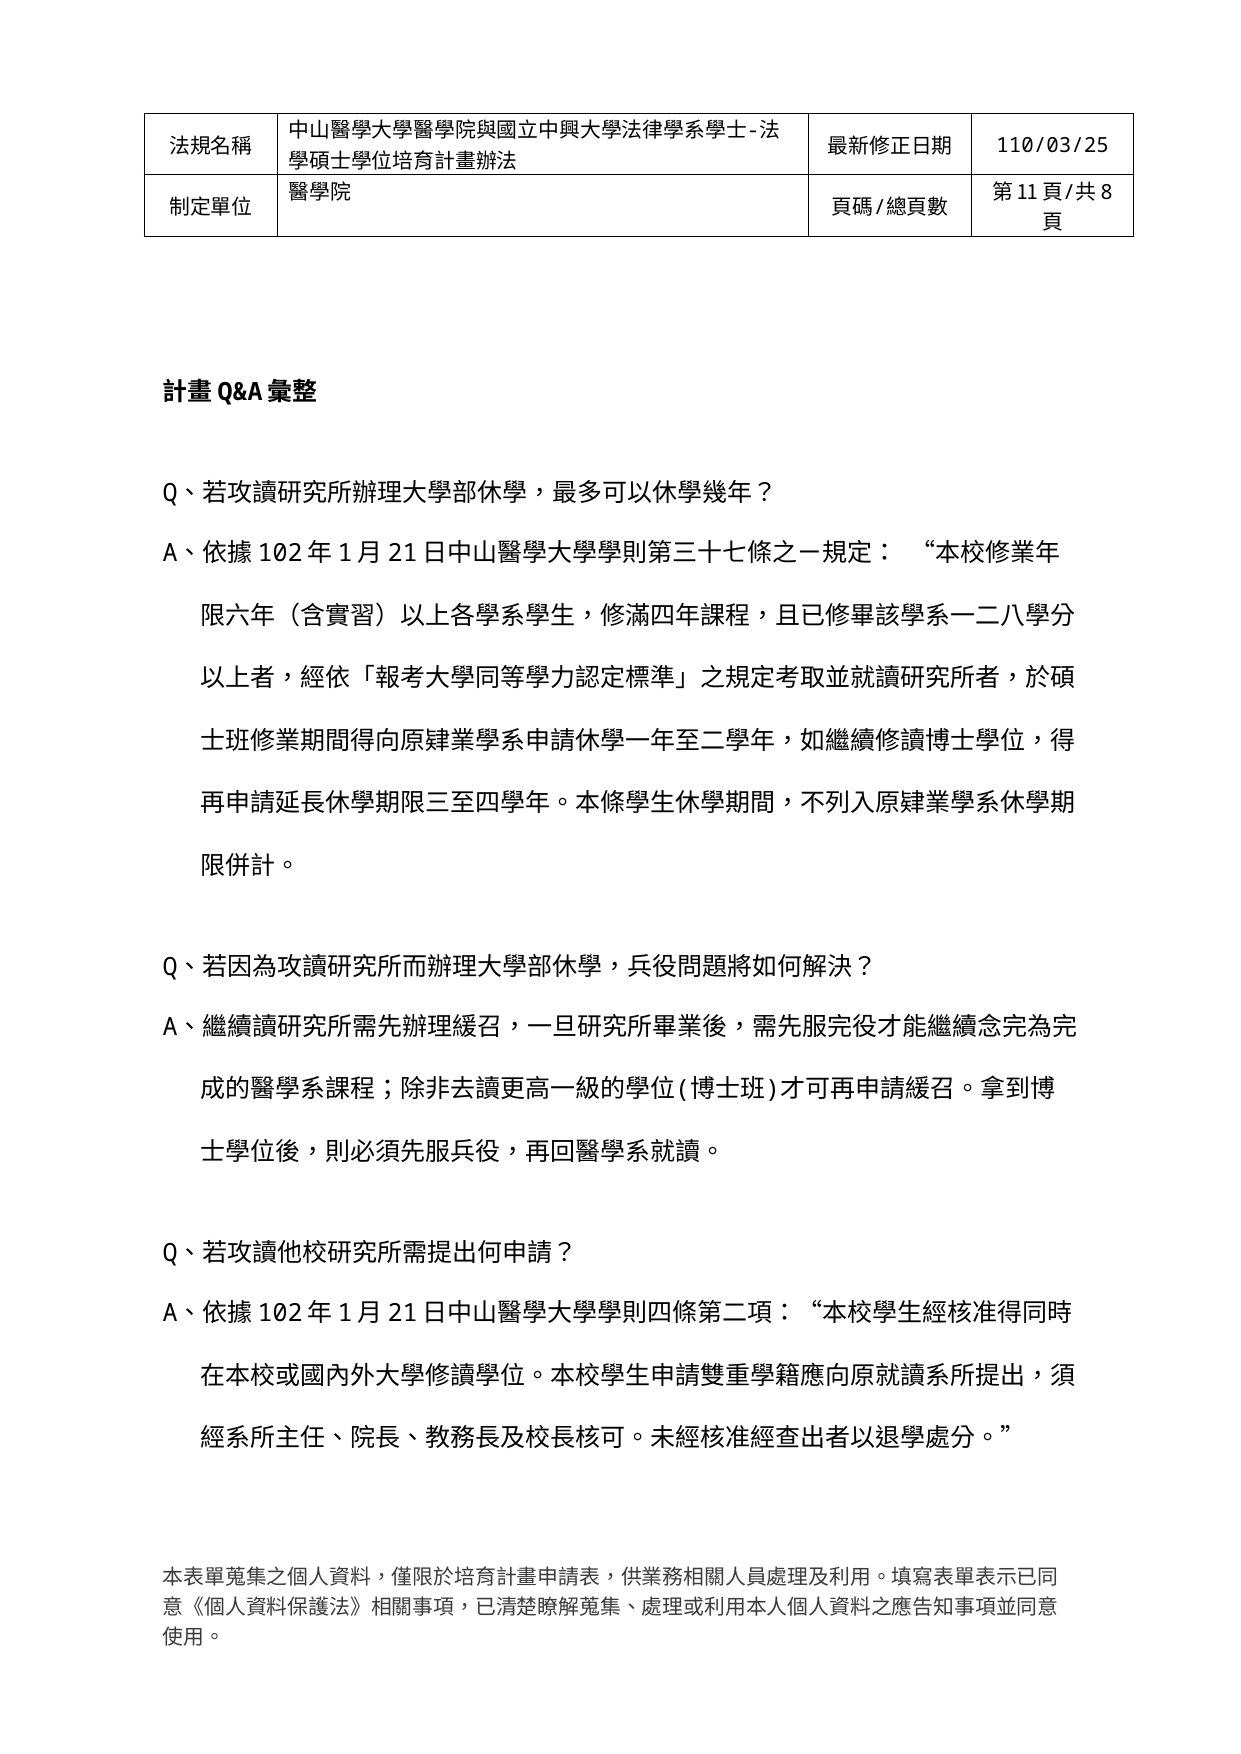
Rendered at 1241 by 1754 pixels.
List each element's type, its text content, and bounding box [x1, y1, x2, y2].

text Q、若攻讀研究所辦理大學部休學，最多可以休學幾年？ [162, 473, 1078, 509]
text A、繼續讀研究所需先辦理緩召，一旦研究所畢業後，需先服完役才能繼續念完為完成的醫學系課程；除非去讀更高一級的學位(博士班)才可再申請緩召。拿到博士學位後，則必須先服兵役，再回醫學系就讀。 [162, 983, 1078, 1170]
text 計畫Q&A彙整 [162, 348, 1078, 410]
text A、依據102年1月21日中山醫學大學學則第三十七條之ㄧ規定： “本校修業年限六年（含實習）以上各學系學生，修滿四年課程，且已修畢該學系一二八學分以上者，經依「報考大學同等學力認定標準」之規定考取並就讀研究所者，於碩士班修業期間得向原肄業學系申請休學一年至二學年，如繼續修讀博士學位，得再申請延長休學期限三至四學年。本條學生休學期間，不列入原肄業學系休學期限併計。 [162, 509, 1078, 884]
text Q、若攻讀他校研究所需提出何申請？ [162, 1233, 1078, 1269]
text Q、若因為攻讀研究所而辦理大學部休學，兵役問題將如何解決？ [162, 947, 1078, 983]
text A、依據102年1月21日中山醫學大學學則四條第二項：“本校學生經核准得同時在本校或國內外大學修讀學位。本校學生申請雙重學籍應向原就讀系所提出，須經系所主任、院長、教務長及校長核可。未經核准經查出者以退學處分。” [162, 1269, 1078, 1457]
